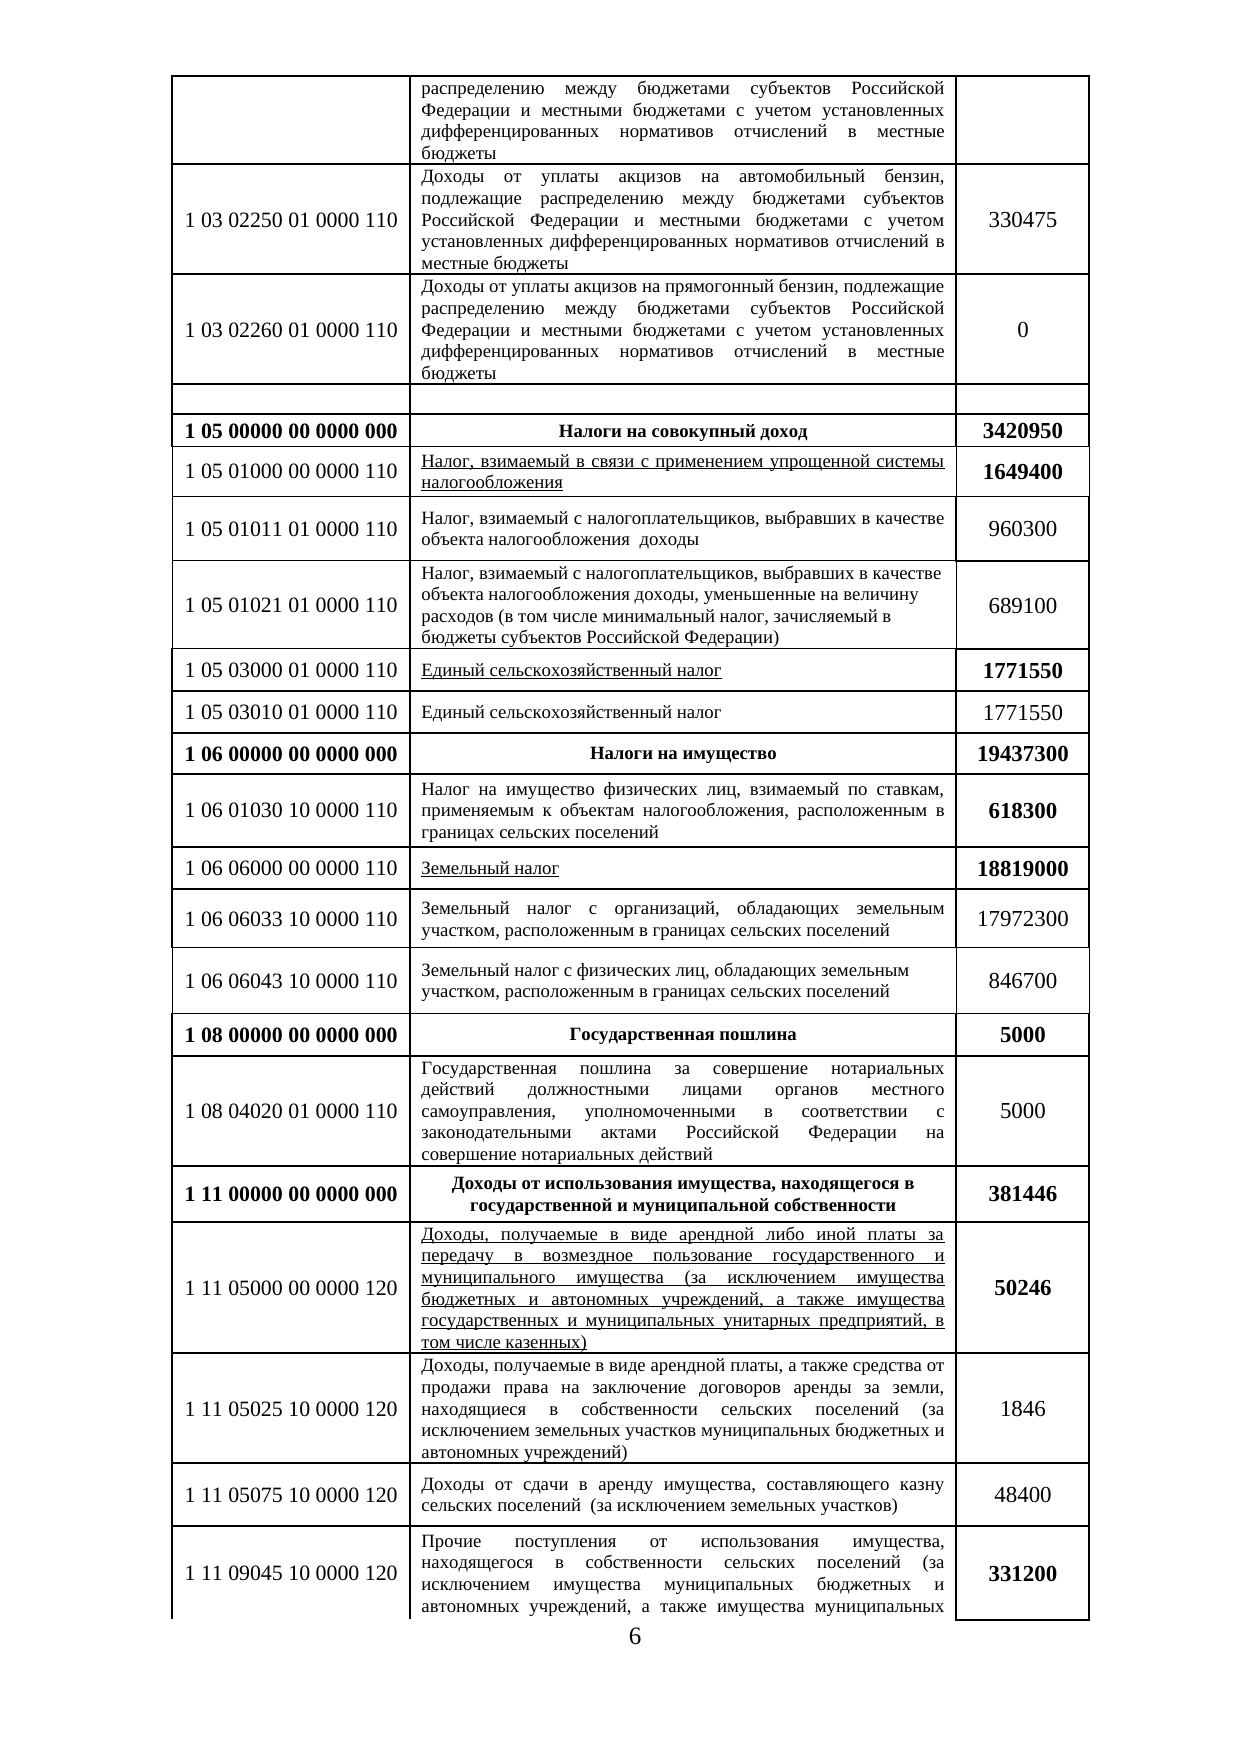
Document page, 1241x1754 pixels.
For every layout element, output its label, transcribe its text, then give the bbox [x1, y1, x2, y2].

table_cell 1 06 06000 00 0000 110 [173, 848, 409, 888]
table_cell 689100 [957, 562, 1088, 648]
table_cell Доходы, получаемые в виде арендной либо иной платы за передачу в возмездное пользование государственного и муниципального имущества (за исключением имущества бюджетных и автономных учреждений, а также имущества государственных и муниципальных унитарных предприятий, в том числе казенных) [411, 1223, 955, 1352]
table_cell 1 05 01011 01 0000 110 [173, 497, 409, 560]
table_cell Доходы от сдачи в аренду имущества, составляющего казну сельских поселений (за исключением земельных участков) [411, 1464, 955, 1524]
table_cell 331200 [957, 1527, 1088, 1619]
table_cell 1 06 06033 10 0000 110 [173, 890, 409, 947]
table_cell Единый сельскохозяйственный налог [411, 692, 955, 732]
table_cell Налог на имущество физических лиц, взимаемый по ставкам, применяемым к объектам налогообложения, расположенным в границах сельских поселений [411, 775, 955, 846]
table_cell 5000 [957, 1014, 1088, 1054]
table_cell Земельный налог с физических лиц, обладающих земельным участком, расположенным в границах сельских поселений [411, 948, 956, 1013]
table_cell Государственная пошлина за совершение нотариальных действий должностными лицами органов местного самоуправления, уполномоченными в соответствии с законодательными актами Российской Федерации на совершение нотариальных действий [411, 1057, 955, 1164]
table_cell 1 05 00000 00 0000 000 [173, 415, 409, 446]
table_cell Доходы от использования имущества, находящегося в государственной и муниципальной собственности [411, 1167, 955, 1221]
table_cell Земельный налог [411, 848, 955, 888]
table_cell 48400 [957, 1464, 1088, 1524]
table_cell 1 08 00000 00 0000 000 [173, 1014, 409, 1054]
table_cell 1 06 01030 10 0000 110 [173, 775, 409, 846]
table_cell 1649400 [957, 447, 1089, 496]
table_cell Доходы от уплаты акцизов на прямогонный бензин, подлежащие распределению между бюджетами субъектов Российской Федерации и местными бюджетами с учетом установленных дифференцированных нормативов отчислений в местные бюджеты [411, 275, 955, 383]
table_cell 1771550 [957, 650, 1088, 690]
table_cell 330475 [957, 165, 1088, 273]
table_cell [411, 385, 955, 413]
table_cell 1 11 09045 10 0000 120 [173, 1527, 409, 1619]
table_cell 18819000 [957, 848, 1088, 888]
table_cell Налог, взимаемый в связи с применением упрощенной системы налогообложения [411, 447, 956, 496]
table_cell Единый сельскохозяйственный налог [411, 649, 955, 690]
table_cell [957, 77, 1088, 163]
table_cell Государственная пошлина [411, 1014, 955, 1054]
table_cell Доходы, получаемые в виде арендной платы, а также средства от продажи права на заключение договоров аренды за земли, находящиеся в собственности сельских поселений (за исключением земельных участков муниципальных бюджетных и автономных учреждений) [411, 1354, 955, 1462]
table_cell 1 06 06043 10 0000 110 [173, 948, 409, 1013]
table_cell 3420950 [957, 415, 1088, 446]
table_cell 1 05 03000 01 0000 110 [173, 649, 409, 690]
table_cell [173, 385, 409, 413]
table_cell 381446 [957, 1167, 1088, 1221]
table_cell 1 11 00000 00 0000 000 [173, 1167, 409, 1221]
table_cell 618300 [957, 775, 1088, 846]
table_cell 5000 [957, 1057, 1088, 1164]
table_cell 1 11 05075 10 0000 120 [173, 1464, 409, 1524]
table_cell 17972300 [957, 890, 1088, 947]
table_cell 1 05 01000 00 0000 110 [173, 447, 409, 496]
table_cell Налоги на совокупный доход [411, 415, 955, 446]
table_cell распределению между бюджетами субъектов Российской Федерации и местными бюджетами с учетом установленных дифференцированных нормативов отчислений в местные бюджеты [411, 77, 955, 163]
table_cell 50246 [957, 1223, 1088, 1352]
table_cell 1 03 02260 01 0000 110 [173, 275, 409, 383]
table_cell Прочие поступления от использования имущества, находящегося в собственности сельских поселений (за исключением имущества муниципальных бюджетных и автономных учреждений, а также имущества муниципальных [411, 1527, 955, 1619]
table_cell 1 05 03010 01 0000 110 [173, 692, 409, 732]
table_cell Доходы от уплаты акцизов на автомобильный бензин, подлежащие распределению между бюджетами субъектов Российской Федерации и местными бюджетами с учетом установленных дифференцированных нормативов отчислений в местные бюджеты [411, 165, 955, 273]
table_cell 0 [957, 275, 1088, 383]
table_cell 1 05 01021 01 0000 110 [173, 561, 409, 648]
table_cell 1846 [957, 1354, 1088, 1462]
table_cell 846700 [957, 948, 1089, 1013]
table_cell 19437300 [957, 734, 1088, 772]
table_cell Налог, взимаемый с налогоплательщиков, выбравших в качестве объекта налогообложения доходы [411, 497, 955, 560]
table_cell Земельный налог с организаций, обладающих земельным участком, расположенным в границах сельских поселений [411, 890, 955, 947]
table_cell 1 03 02250 01 0000 110 [173, 165, 409, 273]
table_cell 1 11 05025 10 0000 120 [173, 1354, 409, 1462]
table_cell Налоги на имущество [411, 734, 955, 772]
table_cell 1 11 05000 00 0000 120 [173, 1223, 409, 1352]
table_cell 1 06 00000 00 0000 000 [173, 734, 409, 772]
table_cell [957, 385, 1088, 413]
table_cell 960300 [957, 497, 1088, 560]
table_cell [173, 77, 409, 163]
table_cell 1 08 04020 01 0000 110 [173, 1057, 409, 1164]
table_cell Налог, взимаемый с налогоплательщиков, выбравших в качестве объекта налогообложения доходы, уменьшенные на величину расходов (в том числе минимальный налог, зачисляемый в бюджеты субъектов Российской Федерации) [411, 561, 956, 648]
table_cell 1771550 [957, 692, 1088, 732]
